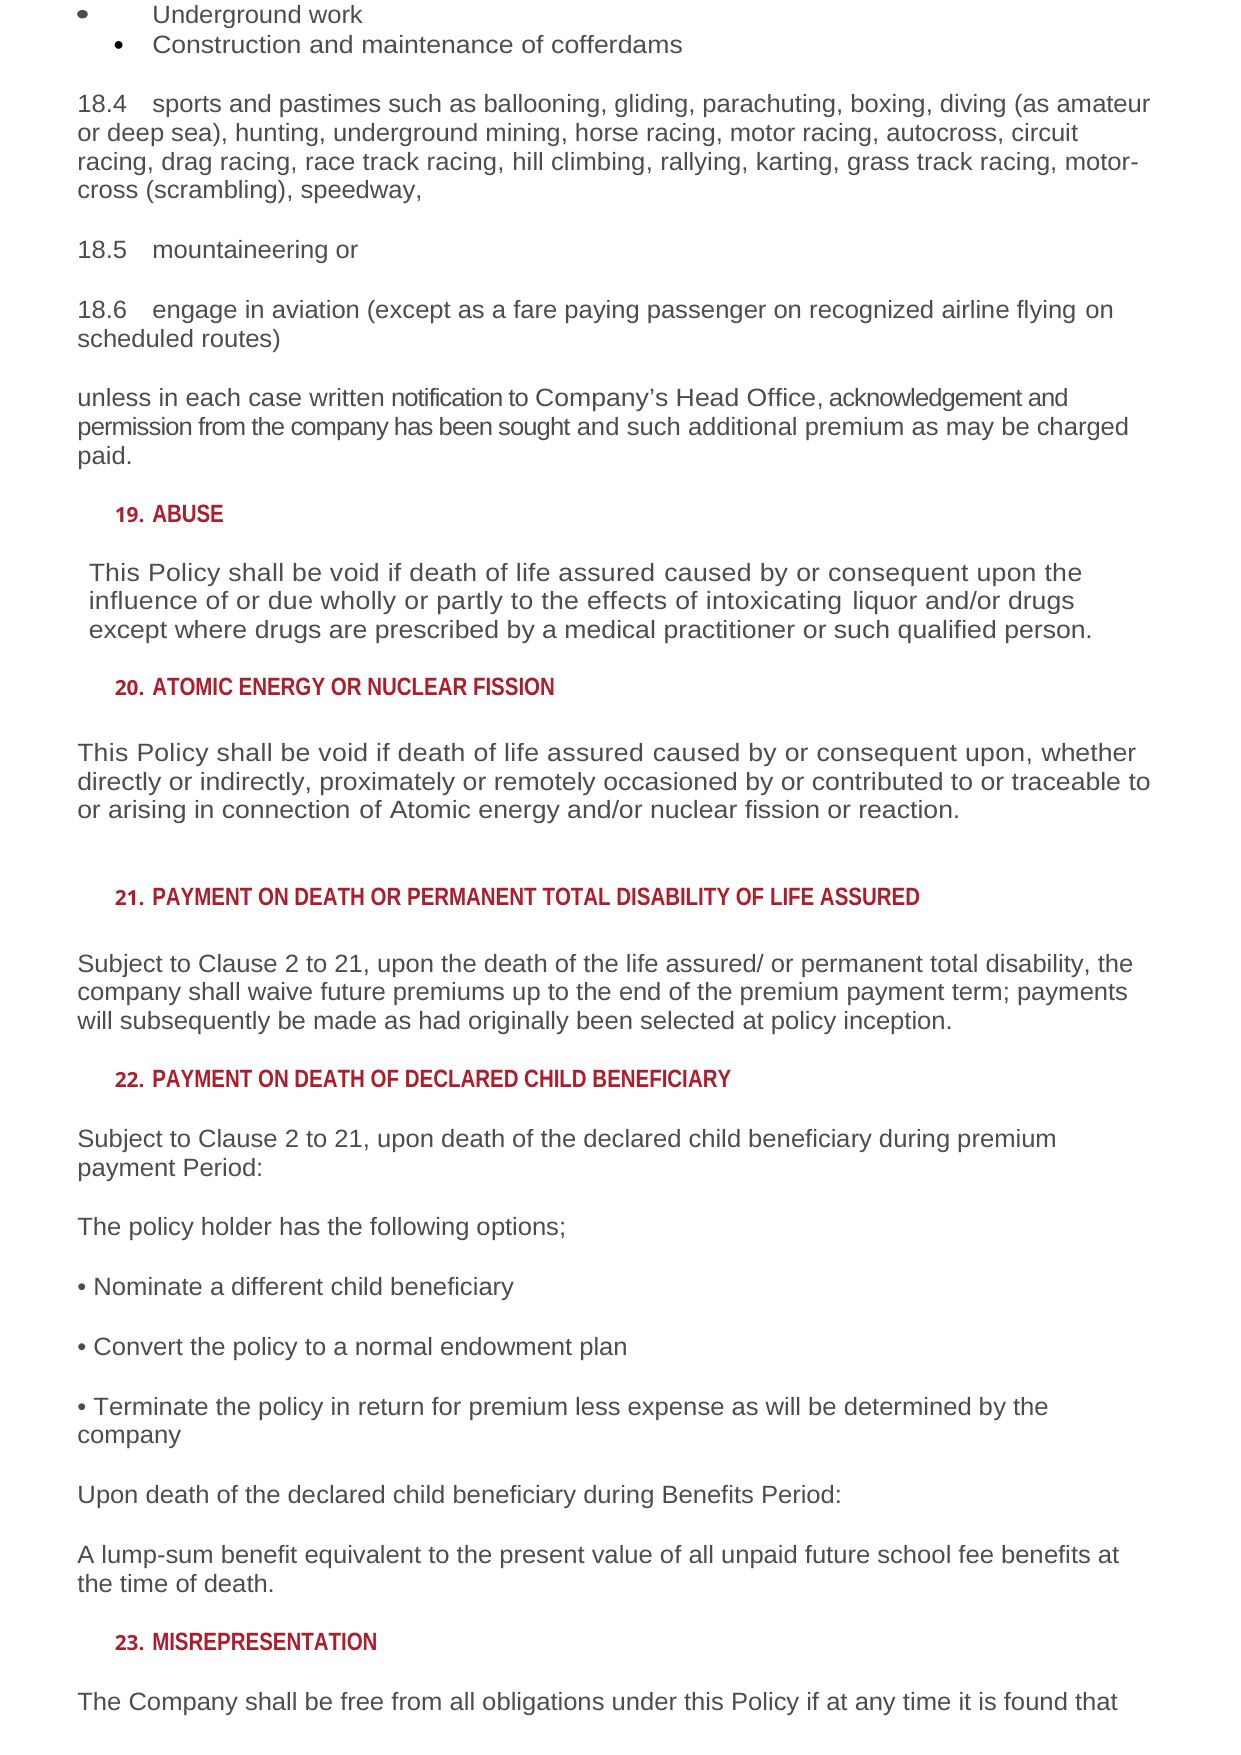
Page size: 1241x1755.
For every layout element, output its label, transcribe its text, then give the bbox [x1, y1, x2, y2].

text unless in each case written notification to Company’s Head Office, acknowledgement and permission from the company has been sought and such additional premium as may be charged paid. [77, 383, 1152, 469]
text • Convert the policy to a normal endowment plan [77, 1332, 1152, 1361]
subtitle PAYMENT ON DEATH OF DECLARED CHILD BENEFICIARY [114, 1064, 1163, 1094]
text This Policy shall be void if death of life assured caused by or consequent upon the influence of or due wholly or partly to the effects of intoxicating liquor and/or drugs except where drugs are prescribed by a medical practitioner or such qualified person. [88, 557, 1152, 643]
text Subject to Clause 2 to 21, upon death of the declared child beneficiary during premium payment Period: [77, 1124, 1152, 1181]
subtitle MISREPRESENTATION [114, 1627, 1163, 1657]
text The policy holder has the following options; [77, 1212, 1152, 1241]
subtitle ABUSE [114, 499, 1163, 529]
subtitle ATOMIC ENERGY OR NUCLEAR FISSION [114, 672, 1163, 702]
text Subject to Clause 2 to 21, upon the death of the life assured/ or permanent total disability, the company shall waive future premiums up to the end of the premium payment term; payments will subsequently be made as had originally been selected at policy inception. [77, 948, 1152, 1034]
text 18.4 sports and pastimes such as ballooning, gliding, parachuting, boxing, diving (as amateur or deep sea), hunting, underground mining, horse racing, motor racing, autocross, circuit racing, drag racing, race track racing, hill climbing, rallying, karting, grass track racing, motor-cross (scrambling), speedway, [77, 89, 1152, 204]
text A lump-sum benefit equivalent to the present value of all unpaid future school fee benefits at the time of death. [77, 1540, 1152, 1597]
list Construction and maintenance of cofferdams [114, 30, 1163, 58]
list Underground work [77, 0, 1152, 29]
text 18.5 mountaineering or [77, 235, 1152, 264]
text This Policy shall be void if death of life assured caused by or consequent upon, whether directly or indirectly, proximately or remotely occasioned by or contributed to or traceable to or arising in connection of Atomic energy and/or nuclear fission or reaction. [77, 738, 1163, 824]
text • Nominate a different child beneficiary [77, 1272, 1152, 1301]
text The Company shall be free from all obligations under this Policy if at any time it is found that [77, 1687, 1152, 1715]
subtitle PAYMENT ON DEATH OR PERMANENT TOTAL DISABILITY OF LIFE ASSURED [114, 881, 1163, 911]
text • Terminate the policy in return for premium less expense as will be determined by the company [77, 1392, 1152, 1449]
text Upon death of the declared child beneficiary during Benefits Period: [77, 1480, 1152, 1509]
text 18.6 engage in aviation (except as a fare paying passenger on recognized airline flying on scheduled routes) [77, 295, 1152, 352]
